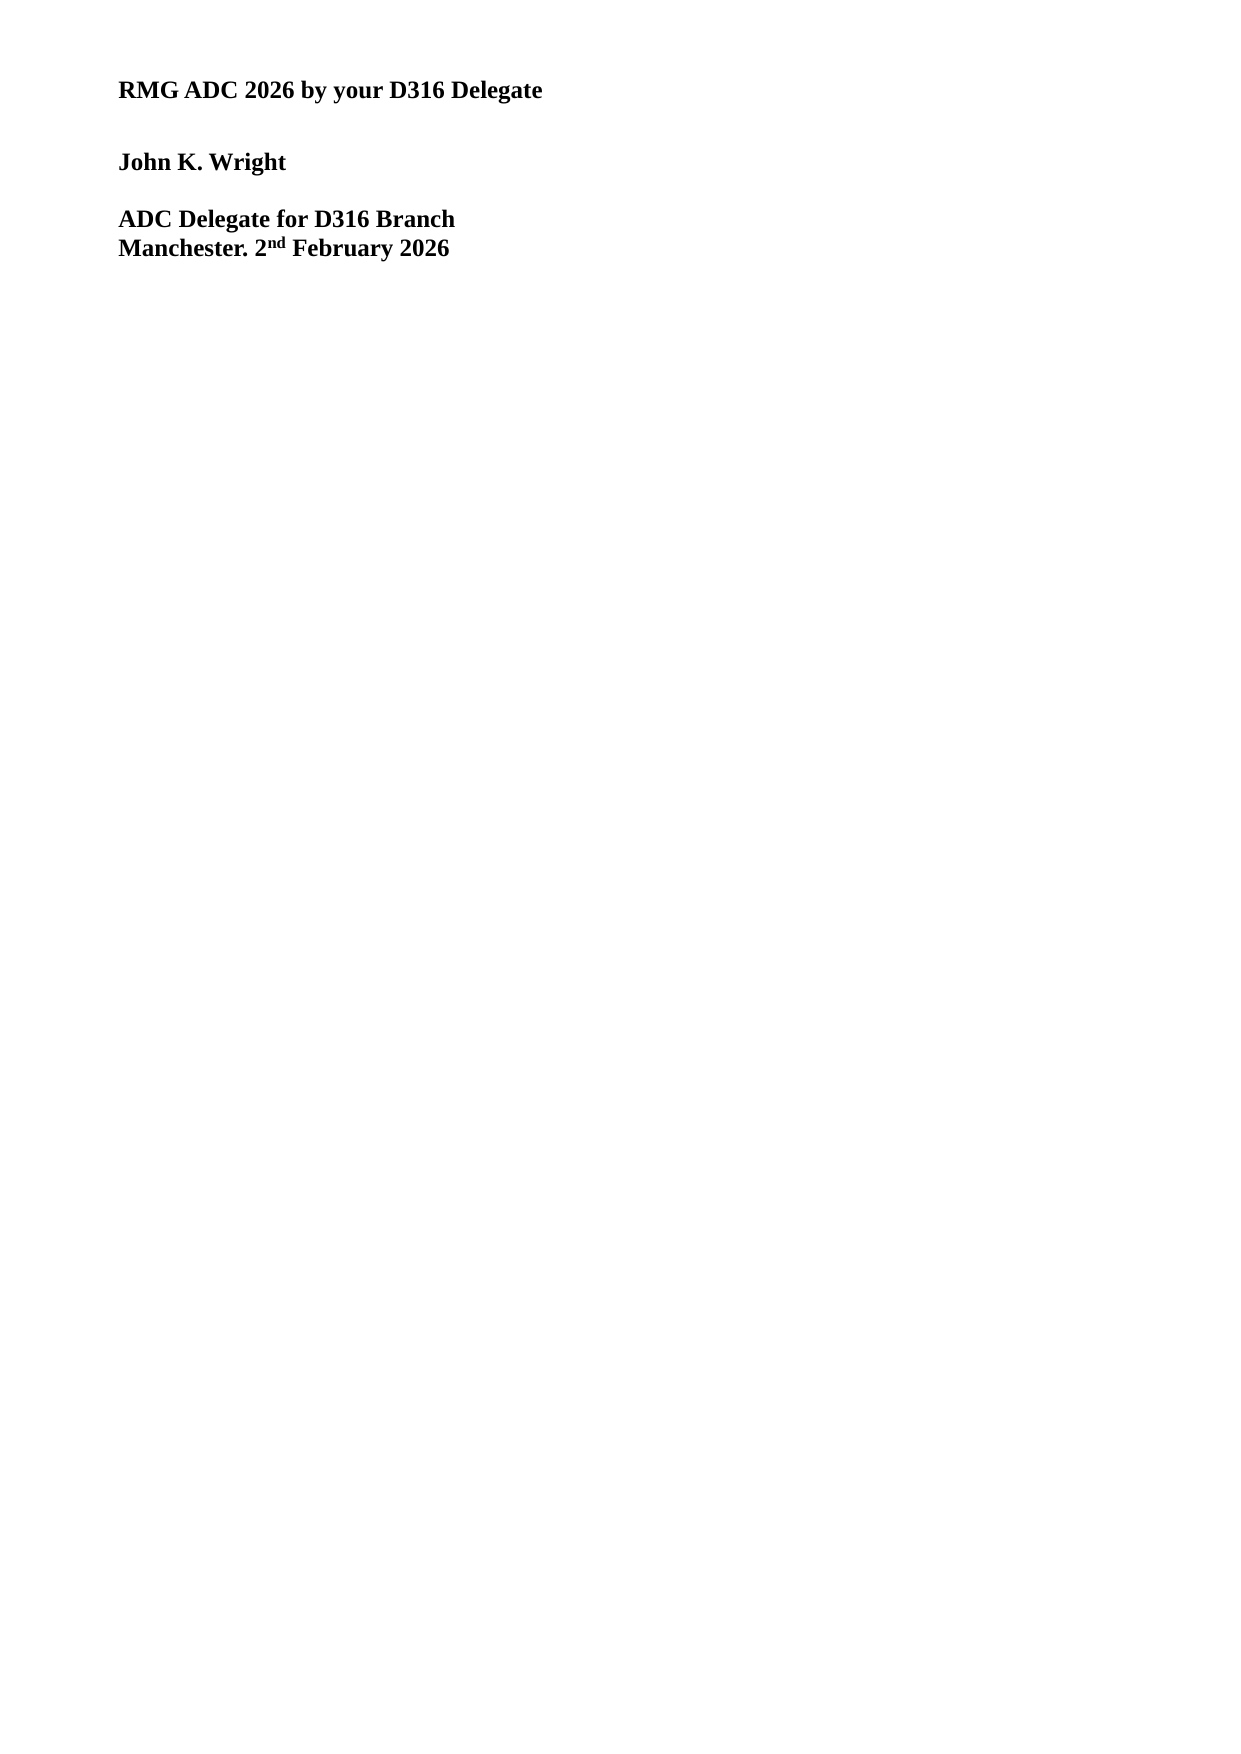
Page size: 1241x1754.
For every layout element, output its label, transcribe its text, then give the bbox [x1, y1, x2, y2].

text ADC Delegate for D316 Branch [118, 204, 1122, 233]
text Manchester. 2nd February 2026 [118, 233, 1122, 262]
text John K. Wright [118, 147, 1122, 176]
